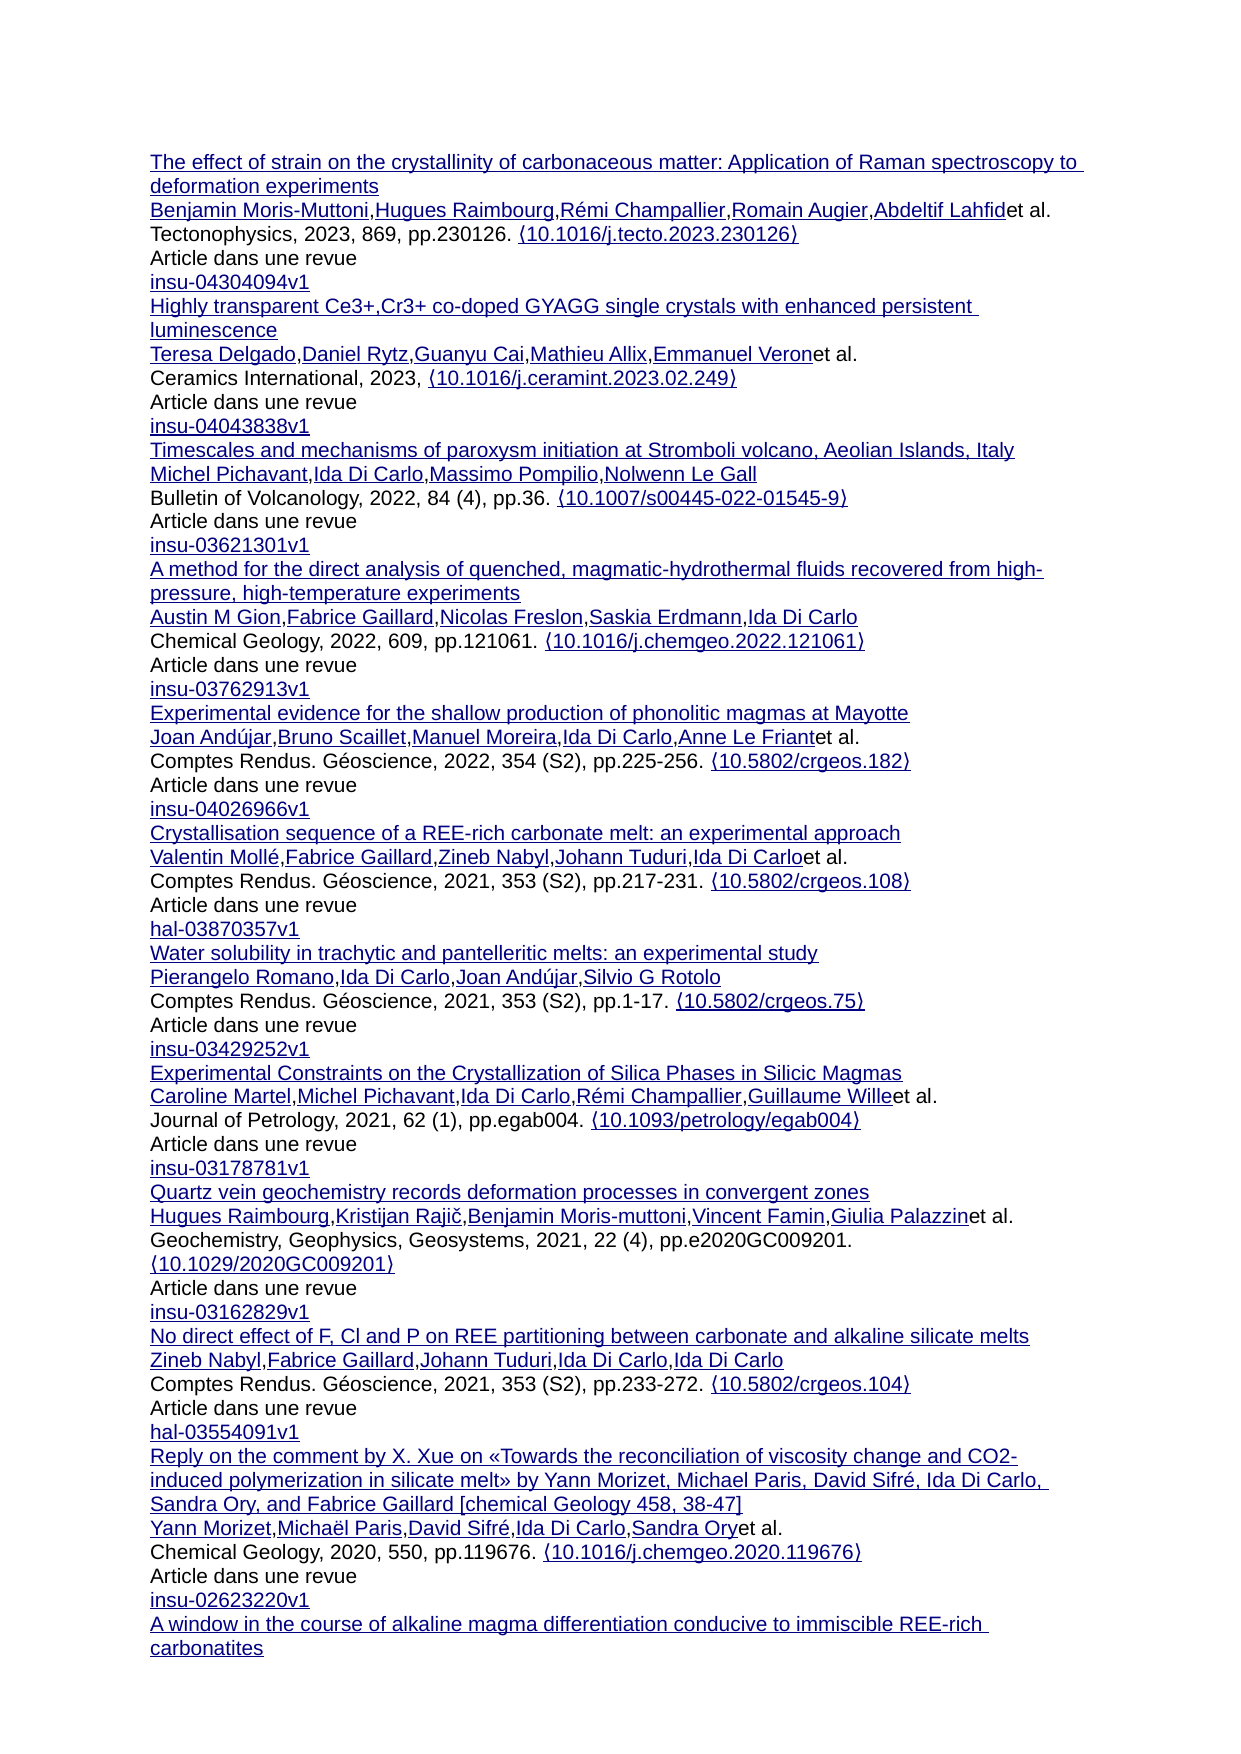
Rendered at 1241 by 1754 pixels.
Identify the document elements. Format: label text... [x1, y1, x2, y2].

table_cell Quartz vein geochemistry records deformation processes in convergent zones Hugues Raimbourg,Kristijan Rajič,Benjamin Moris‐muttoni,Vincent Famin,Giulia Palazzinet al. Geochemistry, Geophysics, Geosystems, 2021, 22 (4), pp.e2020GC009201. ⟨10.1029/2020GC009201⟩ Article dans une revue insu-03162829v1 [150, 1180, 1090, 1324]
table_cell A window in the course of alkaline magma differentiation conducive to immiscible REE-rich carbonatites [150, 1611, 1090, 1659]
table_cell Reply on the comment by X. Xue on «Towards the reconciliation of viscosity change and CO2-induced polymerization in silicate melt» by Yann Morizet, Michael Paris, David Sifré, Ida Di Carlo, Sandra Ory, and Fabrice Gaillard [chemical Geology 458, 38-47] Yann Morizet,Michaël Paris,David Sifré,Ida Di Carlo,Sandra Oryet al. Chemical Geology, 2020, 550, pp.119676. ⟨10.1016/j.chemgeo.2020.119676⟩ Article dans une revue insu-02623220v1 [150, 1444, 1090, 1611]
table_cell The effect of strain on the crystallinity of carbonaceous matter: Application of Raman spectroscopy to deformation experiments Benjamin Moris-Muttoni,Hugues Raimbourg,Rémi Champallier,Romain Augier,Abdeltif Lahfidet al. Tectonophysics, 2023, 869, pp.230126. ⟨10.1016/j.tecto.2023.230126⟩ Article dans une revue insu-04304094v1 [150, 150, 1090, 294]
table_cell Timescales and mechanisms of paroxysm initiation at Stromboli volcano, Aeolian Islands, Italy Michel Pichavant,Ida Di Carlo,Massimo Pompilio,Nolwenn Le Gall Bulletin of Volcanology, 2022, 84 (4), pp.36. ⟨10.1007/s00445-022-01545-9⟩ Article dans une revue insu-03621301v1 [150, 438, 1090, 557]
table_cell Experimental evidence for the shallow production of phonolitic magmas at Mayotte Joan Andújar,Bruno Scaillet,Manuel Moreira,Ida Di Carlo,Anne Le Friantet al. Comptes Rendus. Géoscience, 2022, 354 (S2), pp.225-256. ⟨10.5802/crgeos.182⟩ Article dans une revue insu-04026966v1 [150, 701, 1090, 821]
table_cell A method for the direct analysis of quenched, magmatic-hydrothermal fluids recovered from high-pressure, high-temperature experiments Austin M Gion,Fabrice Gaillard,Nicolas Freslon,Saskia Erdmann,Ida Di Carlo Chemical Geology, 2022, 609, pp.121061. ⟨10.1016/j.chemgeo.2022.121061⟩ Article dans une revue insu-03762913v1 [150, 557, 1090, 701]
table_cell Water solubility in trachytic and pantelleritic melts: an experimental study Pierangelo Romano,Ida Di Carlo,Joan Andújar,Silvio G Rotolo Comptes Rendus. Géoscience, 2021, 353 (S2), pp.1-17. ⟨10.5802/crgeos.75⟩ Article dans une revue insu-03429252v1 [150, 941, 1090, 1060]
table_cell Crystallisation sequence of a REE-rich carbonate melt: an experimental approach Valentin Mollé,Fabrice Gaillard,Zineb Nabyl,Johann Tuduri,Ida Di Carloet al. Comptes Rendus. Géoscience, 2021, 353 (S2), pp.217-231. ⟨10.5802/crgeos.108⟩ Article dans une revue hal-03870357v1 [150, 821, 1090, 941]
table_cell Experimental Constraints on the Crystallization of Silica Phases in Silicic Magmas Caroline Martel,Michel Pichavant,Ida Di Carlo,Rémi Champallier,Guillaume Willeet al. Journal of Petrology, 2021, 62 (1), pp.egab004. ⟨10.1093/petrology/egab004⟩ Article dans une revue insu-03178781v1 [150, 1060, 1090, 1180]
table_cell No direct effect of F, Cl and P on REE partitioning between carbonate and alkaline silicate melts Zineb Nabyl,Fabrice Gaillard,Johann Tuduri,Ida Di Carlo,Ida Di Carlo Comptes Rendus. Géoscience, 2021, 353 (S2), pp.233-272. ⟨10.5802/crgeos.104⟩ Article dans une revue hal-03554091v1 [150, 1324, 1090, 1444]
table_cell Highly transparent Ce3+,Cr3+ co-doped GYAGG single crystals with enhanced persistent luminescence Teresa Delgado,Daniel Rytz,Guanyu Cai,Mathieu Allix,Emmanuel Veronet al. Ceramics International, 2023, ⟨10.1016/j.ceramint.2023.02.249⟩ Article dans une revue insu-04043838v1 [150, 294, 1090, 437]
